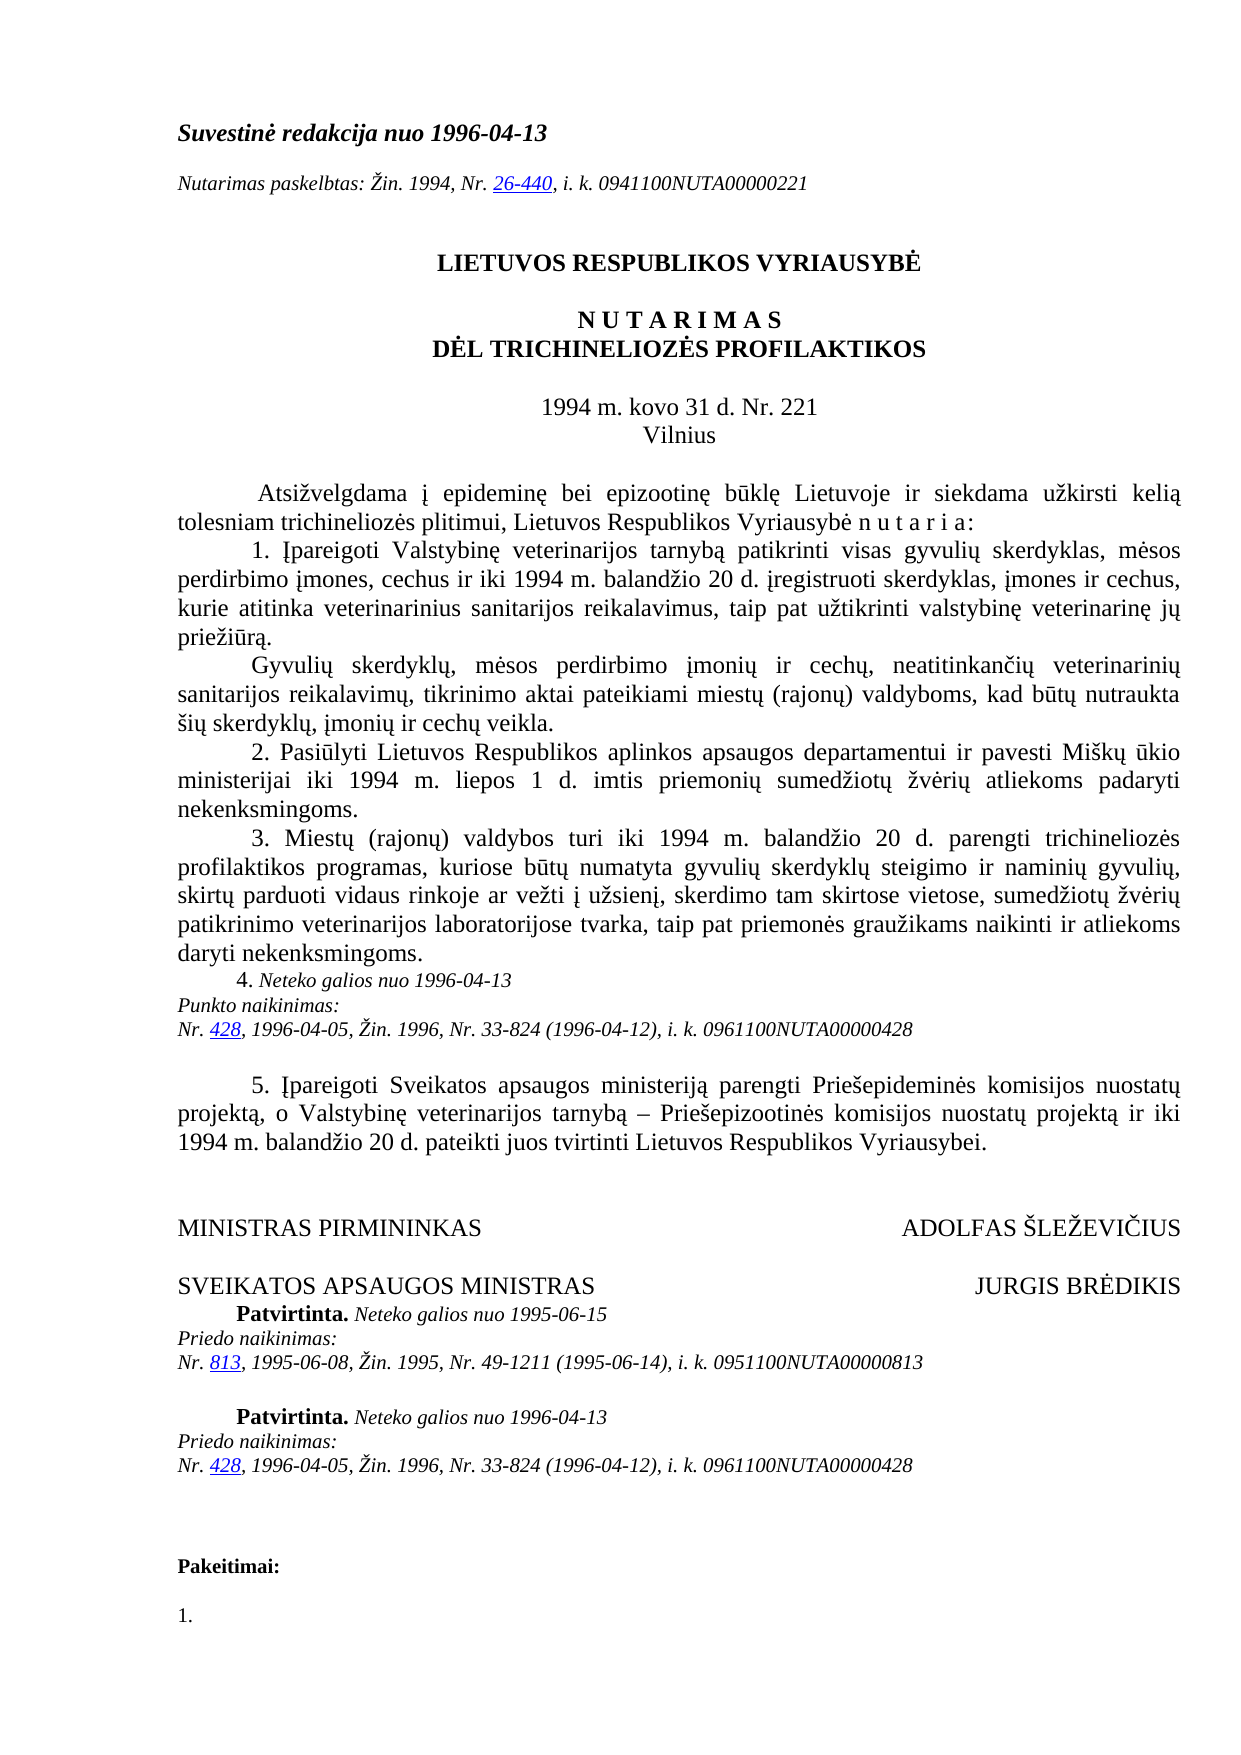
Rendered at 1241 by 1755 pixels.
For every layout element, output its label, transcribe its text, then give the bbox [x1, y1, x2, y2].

text Suvestinė redakcija nuo 1996-04-13 [177, 118, 1181, 147]
text Pakeitimai: [177, 1554, 1181, 1578]
text DĖL TRICHINELIOZĖS PROFILAKTIKOS [177, 334, 1181, 363]
text 2. Pasiūlyti Lietuvos Respublikos aplinkos apsaugos departamentui ir pavesti Miškų ūkio ministerijai iki 1994 m. liepos 1 d. imtis priemonių sumedžiotų žvėrių atliekoms padaryti nekenksmingoms. [177, 737, 1181, 823]
text Punkto naikinimas: [177, 993, 1181, 1017]
text LIETUVOS RESPUBLIKOS VYRIAUSYBĖ [177, 248, 1181, 277]
text Vilnius [177, 420, 1181, 449]
text Nr. 428, 1996-04-05, Žin. 1996, Nr. 33-824 (1996-04-12), i. k. 0961100NUTA00000428 [177, 1453, 1181, 1477]
text Priedo naikinimas: [177, 1326, 1181, 1350]
text Atsižvelgdama į epideminę bei epizootinę būklę Lietuvoje ir siekdama užkirsti kelią tolesniam trichineliozės plitimui, Lietuvos Respublikos Vyriausybė nutaria: [177, 478, 1181, 535]
text SVEIKATOS APSAUGOS MINISTRAS JURGIS BRĖDIKIS [177, 1271, 1181, 1300]
text 1994 m. kovo 31 d. Nr. 221 [177, 392, 1181, 420]
text Nutarimas paskelbtas: Žin. 1994, Nr. 26-440, i. k. 0941100NUTA00000221 [177, 171, 1181, 195]
text Priedo naikinimas: [177, 1429, 1181, 1453]
text Nr. 428, 1996-04-05, Žin. 1996, Nr. 33-824 (1996-04-12), i. k. 0961100NUTA00000428 [177, 1017, 1181, 1041]
text 4. Neteko galios nuo 1996-04-13 [177, 967, 1181, 993]
text Patvirtinta. Neteko galios nuo 1996-04-13 [177, 1403, 1181, 1429]
text 3. Miestų (rajonų) valdybos turi iki 1994 m. balandžio 20 d. parengti trichineliozės profilaktikos programas, kuriose būtų numatyta gyvulių skerdyklų steigimo ir naminių gyvulių, skirtų parduoti vidaus rinkoje ar vežti į užsienį, skerdimo tam skirtose vietose, sumedžiotų žvėrių patikrinimo veterinarijos laboratorijose tvarka, taip pat priemonės graužikams naikinti ir atliekoms daryti nekenksmingoms. [177, 823, 1181, 967]
text Nr. 813, 1995-06-08, Žin. 1995, Nr. 49-1211 (1995-06-14), i. k. 0951100NUTA00000813 [177, 1350, 1181, 1374]
text 1. Įpareigoti Valstybinę veterinarijos tarnybą patikrinti visas gyvulių skerdyklas, mėsos perdirbimo įmones, cechus ir iki 1994 m. balandžio 20 d. įregistruoti skerdyklas, įmones ir cechus, kurie atitinka veterinarinius sanitarijos reikalavimus, taip pat užtikrinti valstybinę veterinarinę jų priežiūrą. [177, 535, 1181, 650]
text 5. Įpareigoti Sveikatos apsaugos ministeriją parengti Priešepideminės komisijos nuostatų projektą, o Valstybinę veterinarijos tarnybą – Priešepizootinės komisijos nuostatų projektą ir iki 1994 m. balandžio 20 d. pateikti juos tvirtinti Lietuvos Respublikos Vyriausybei. [177, 1070, 1181, 1156]
text MINISTRAS PIRMININKAS ADOLFAS ŠLEŽEVIČIUS [177, 1213, 1181, 1242]
text Gyvulių skerdyklų, mėsos perdirbimo įmonių ir cechų, neatitinkančių veterinarinių sanitarijos reikalavimų, tikrinimo aktai pateikiami miestų (rajonų) valdyboms, kad būtų nutraukta šių skerdyklų, įmonių ir cechų veikla. [177, 650, 1181, 737]
text 1. [177, 1602, 1181, 1627]
text N U T A R I M A S [177, 305, 1181, 334]
text Patvirtinta. Neteko galios nuo 1995-06-15 [177, 1300, 1181, 1326]
